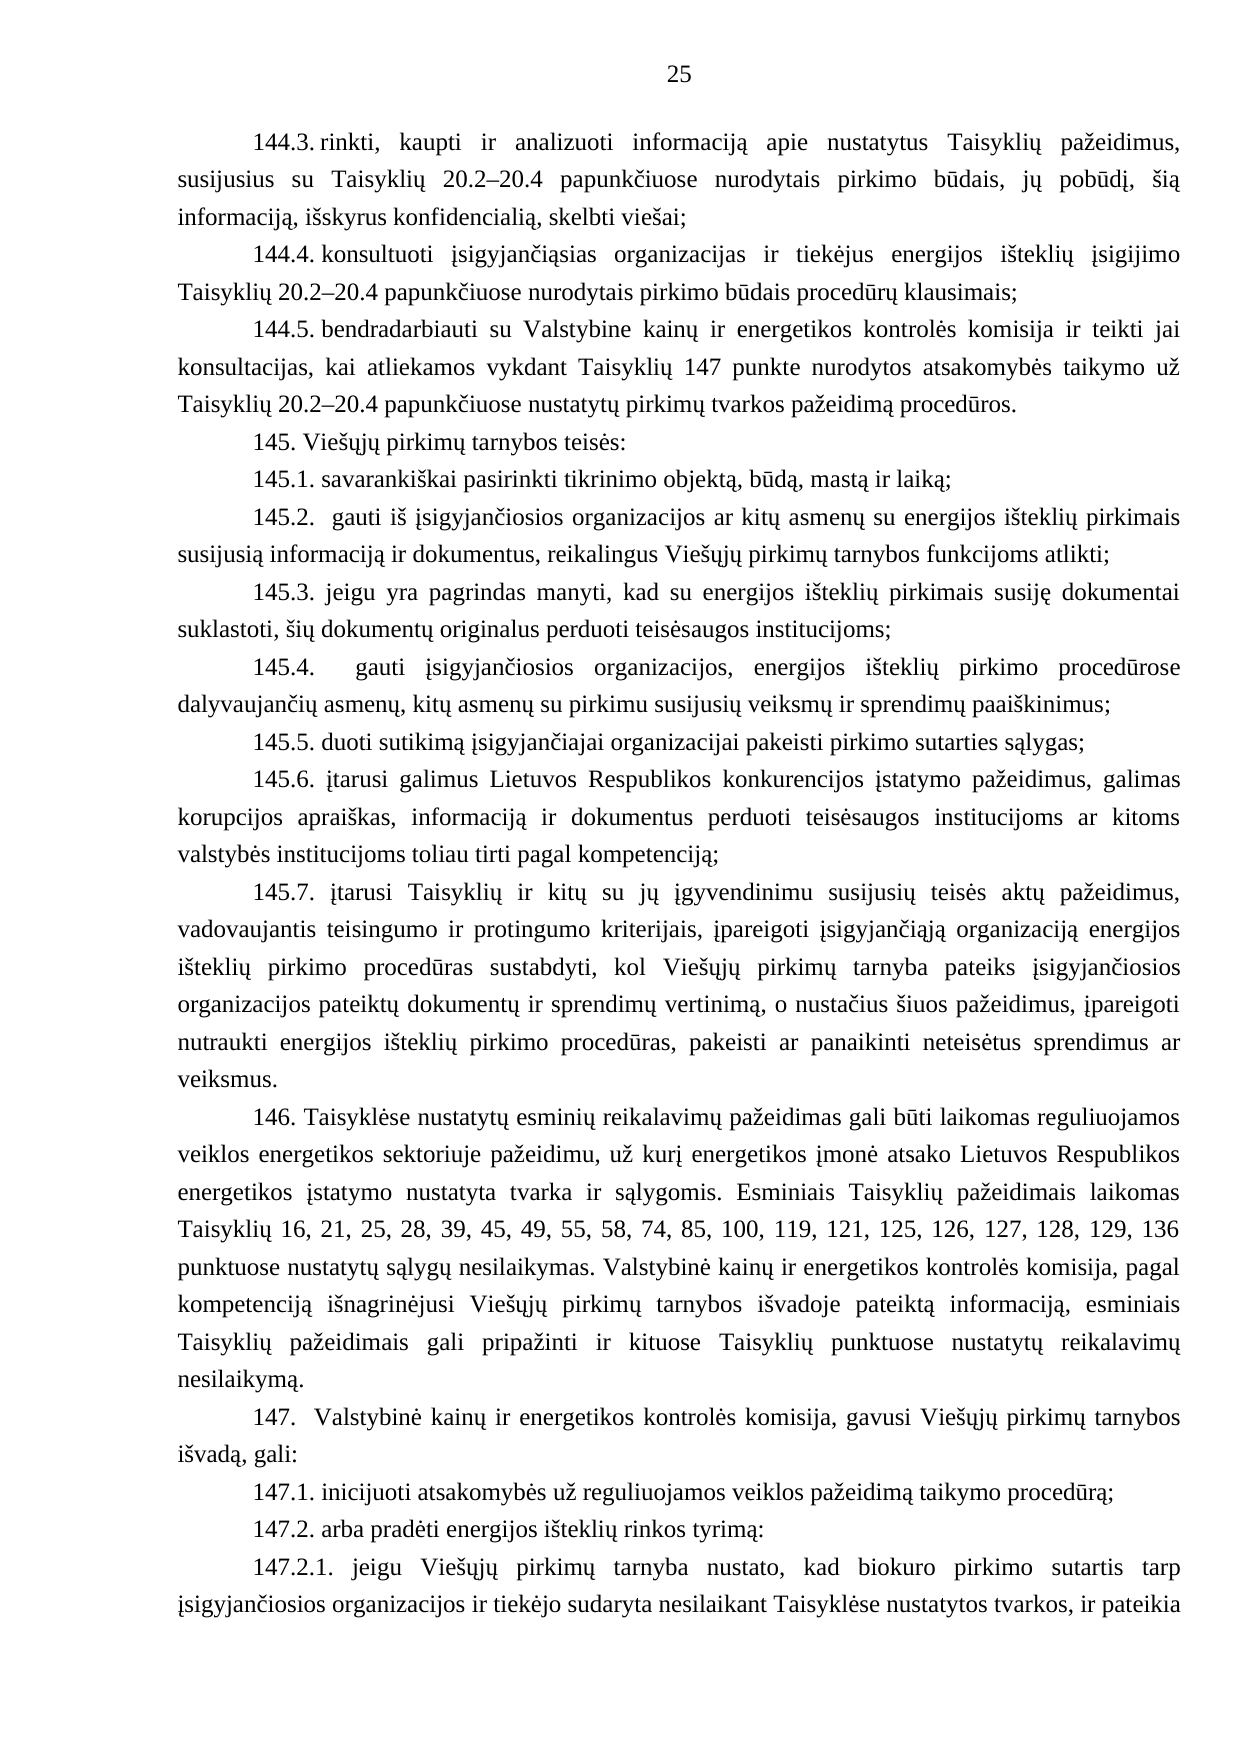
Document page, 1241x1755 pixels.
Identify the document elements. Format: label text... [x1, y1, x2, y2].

text 144.3. rinkti, kaupti ir analizuoti informaciją apie nustatytus Taisyklių pažeidimus, susijusius su Taisyklių 20.2–20.4 papunkčiuose nurodytais pirkimo būdais, jų pobūdį, šią informaciją, išskyrus konfidencialią, skelbti viešai; [177, 118, 1181, 231]
text 145.2. gauti iš įsigyjančiosios organizacijos ar kitų asmenų su energijos išteklių pirkimais susijusią informaciją ir dokumentus, reikalingus Viešųjų pirkimų tarnybos funkcijoms atlikti; [177, 493, 1181, 568]
text 145.3. jeigu yra pagrindas manyti, kad su energijos išteklių pirkimais susiję dokumentai suklastoti, šių dokumentų originalus perduoti teisėsaugos institucijoms; [177, 568, 1181, 643]
text 145.1. savarankiškai pasirinkti tikrinimo objektą, būdą, mastą ir laiką; [177, 456, 1181, 493]
text 147.2.1. jeigu Viešųjų pirkimų tarnyba nustato, kad biokuro pirkimo sutartis tarp įsigyjančiosios organizacijos ir tiekėjo sudaryta nesilaikant Taisyklėse nustatytos tvarkos, ir pateikia [177, 1543, 1181, 1618]
text 147. Valstybinė kainų ir energetikos kontrolės komisija, gavusi Viešųjų pirkimų tarnybos išvadą, gali: [177, 1393, 1181, 1468]
text 146. Taisyklėse nustatytų esminių reikalavimų pažeidimas gali būti laikomas reguliuojamos veiklos energetikos sektoriuje pažeidimu, už kurį energetikos įmonė atsako Lietuvos Respublikos energetikos įstatymo nustatyta tvarka ir sąlygomis. Esminiais Taisyklių pažeidimais laikomas Taisyklių 16, 21, 25, 28, 39, 45, 49, 55, 58, 74, 85, 100, 119, 121, 125, 126, 127, 128, 129, 136 punktuose nustatytų sąlygų nesilaikymas. Valstybinė kainų ir energetikos kontrolės komisija, pagal kompetenciją išnagrinėjusi Viešųjų pirkimų tarnybos išvadoje pateiktą informaciją, esminiais Taisyklių pažeidimais gali pripažinti ir kituose Taisyklių punktuose nustatytų reikalavimų nesilaikymą. [177, 1093, 1181, 1393]
text 144.4. konsultuoti įsigyjančiąsias organizacijas ir tiekėjus energijos išteklių įsigijimo Taisyklių 20.2–20.4 papunkčiuose nurodytais pirkimo būdais procedūrų klausimais; [177, 231, 1181, 306]
text 147.2. arba pradėti energijos išteklių rinkos tyrimą: [177, 1506, 1181, 1543]
text 145.6. įtarusi galimus Lietuvos Respublikos konkurencijos įstatymo pažeidimus, galimas korupcijos apraiškas, informaciją ir dokumentus perduoti teisėsaugos institucijoms ar kitoms valstybės institucijoms toliau tirti pagal kompetenciją; [177, 756, 1181, 868]
text 145.4. gauti įsigyjančiosios organizacijos, energijos išteklių pirkimo procedūrose dalyvaujančių asmenų, kitų asmenų su pirkimu susijusių veiksmų ir sprendimų paaiškinimus; [177, 643, 1181, 718]
text 145. Viešųjų pirkimų tarnybos teisės: [177, 418, 1181, 456]
text 145.5. duoti sutikimą įsigyjančiajai organizacijai pakeisti pirkimo sutarties sąlygas; [177, 718, 1181, 756]
text 144.5. bendradarbiauti su Valstybine kainų ir energetikos kontrolės komisija ir teikti jai konsultacijas, kai atliekamos vykdant Taisyklių 147 punkte nurodytos atsakomybės taikymo už Taisyklių 20.2–20.4 papunkčiuose nustatytų pirkimų tvarkos pažeidimą procedūros. [177, 306, 1181, 418]
text 145.7. įtarusi Taisyklių ir kitų su jų įgyvendinimu susijusių teisės aktų pažeidimus, vadovaujantis teisingumo ir protingumo kriterijais, įpareigoti įsigyjančiąją organizaciją energijos išteklių pirkimo procedūras sustabdyti, kol Viešųjų pirkimų tarnyba pateiks įsigyjančiosios organizacijos pateiktų dokumentų ir sprendimų vertinimą, o nustačius šiuos pažeidimus, įpareigoti nutraukti energijos išteklių pirkimo procedūras, pakeisti ar panaikinti neteisėtus sprendimus ar veiksmus. [177, 868, 1181, 1093]
text 147.1. inicijuoti atsakomybės už reguliuojamos veiklos pažeidimą taikymo procedūrą; [177, 1468, 1181, 1506]
